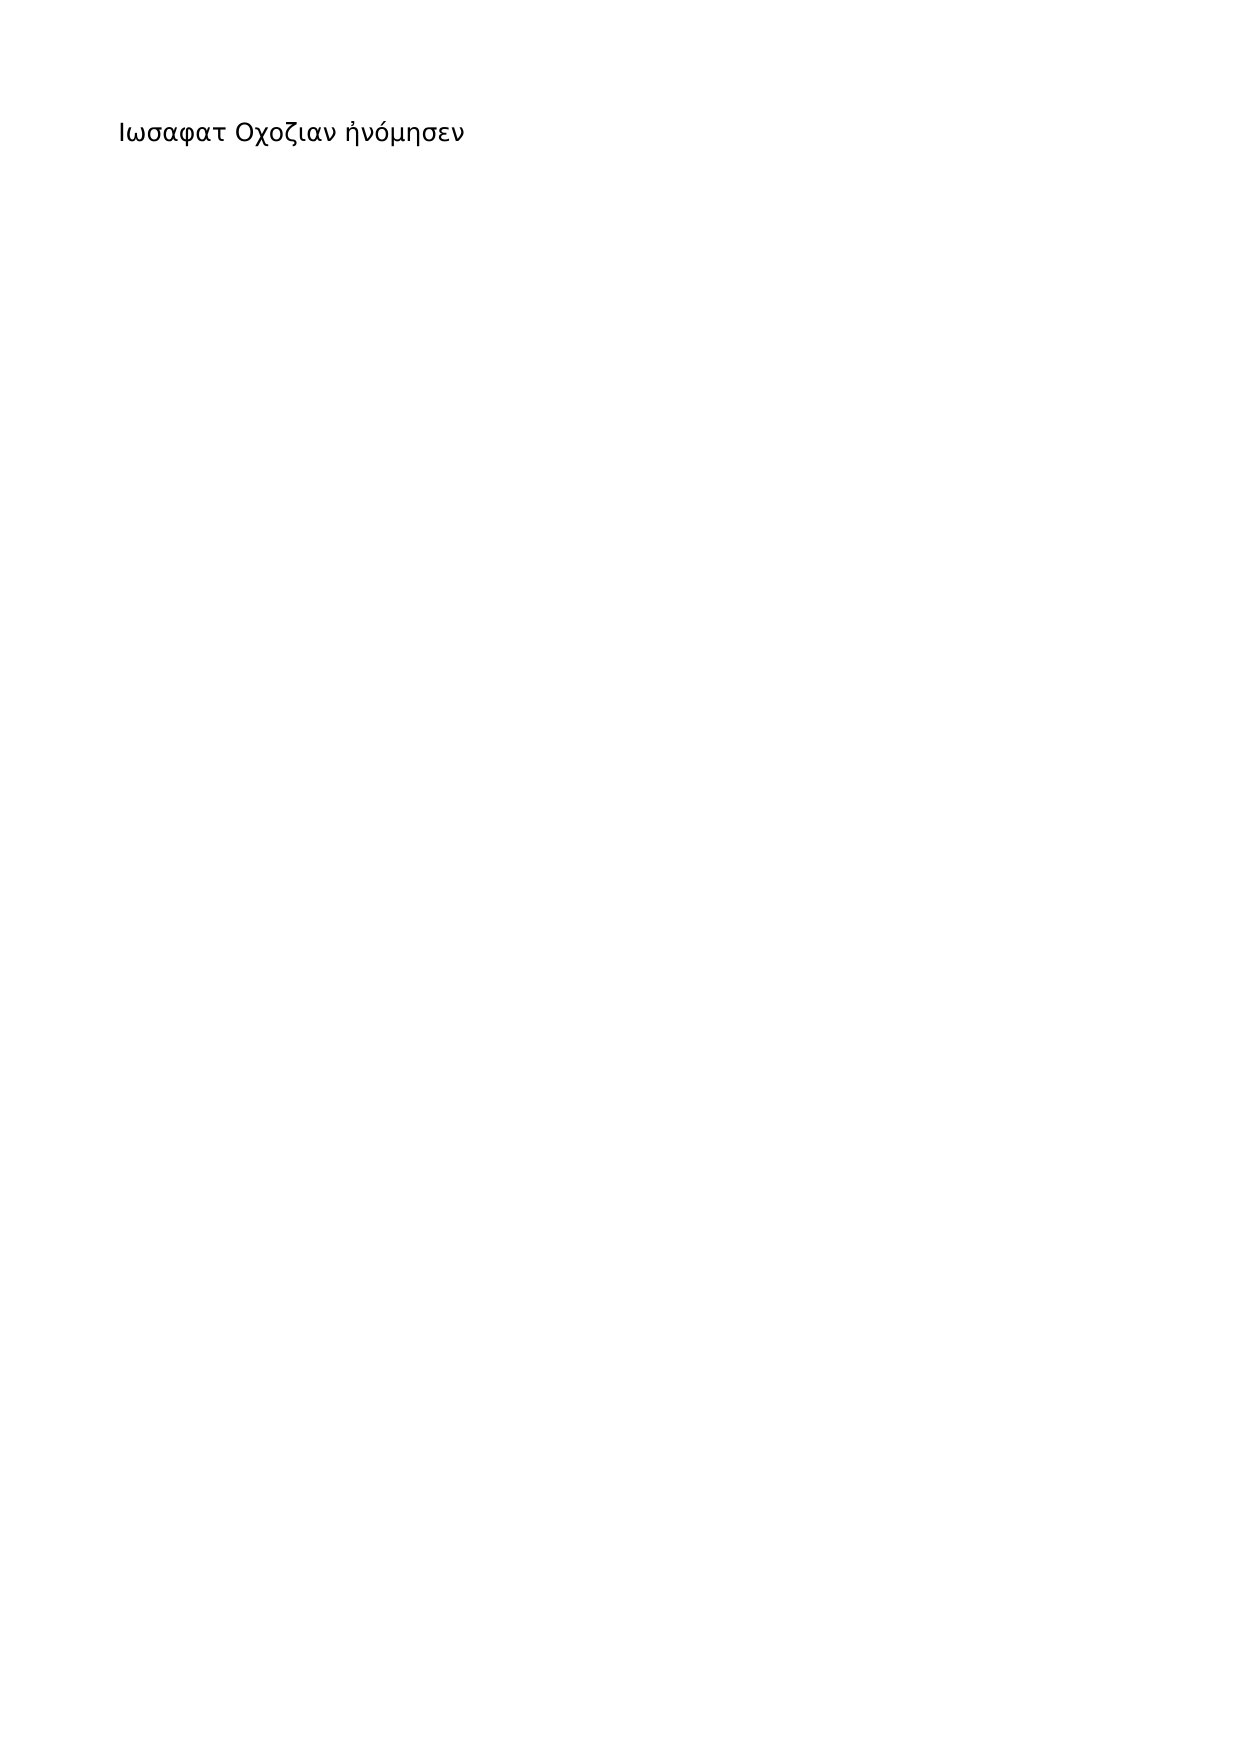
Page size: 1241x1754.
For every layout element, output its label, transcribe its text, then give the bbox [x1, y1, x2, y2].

text Ιωσαφατ Οχοζιαν ἠνόμησεν [118, 118, 1122, 147]
